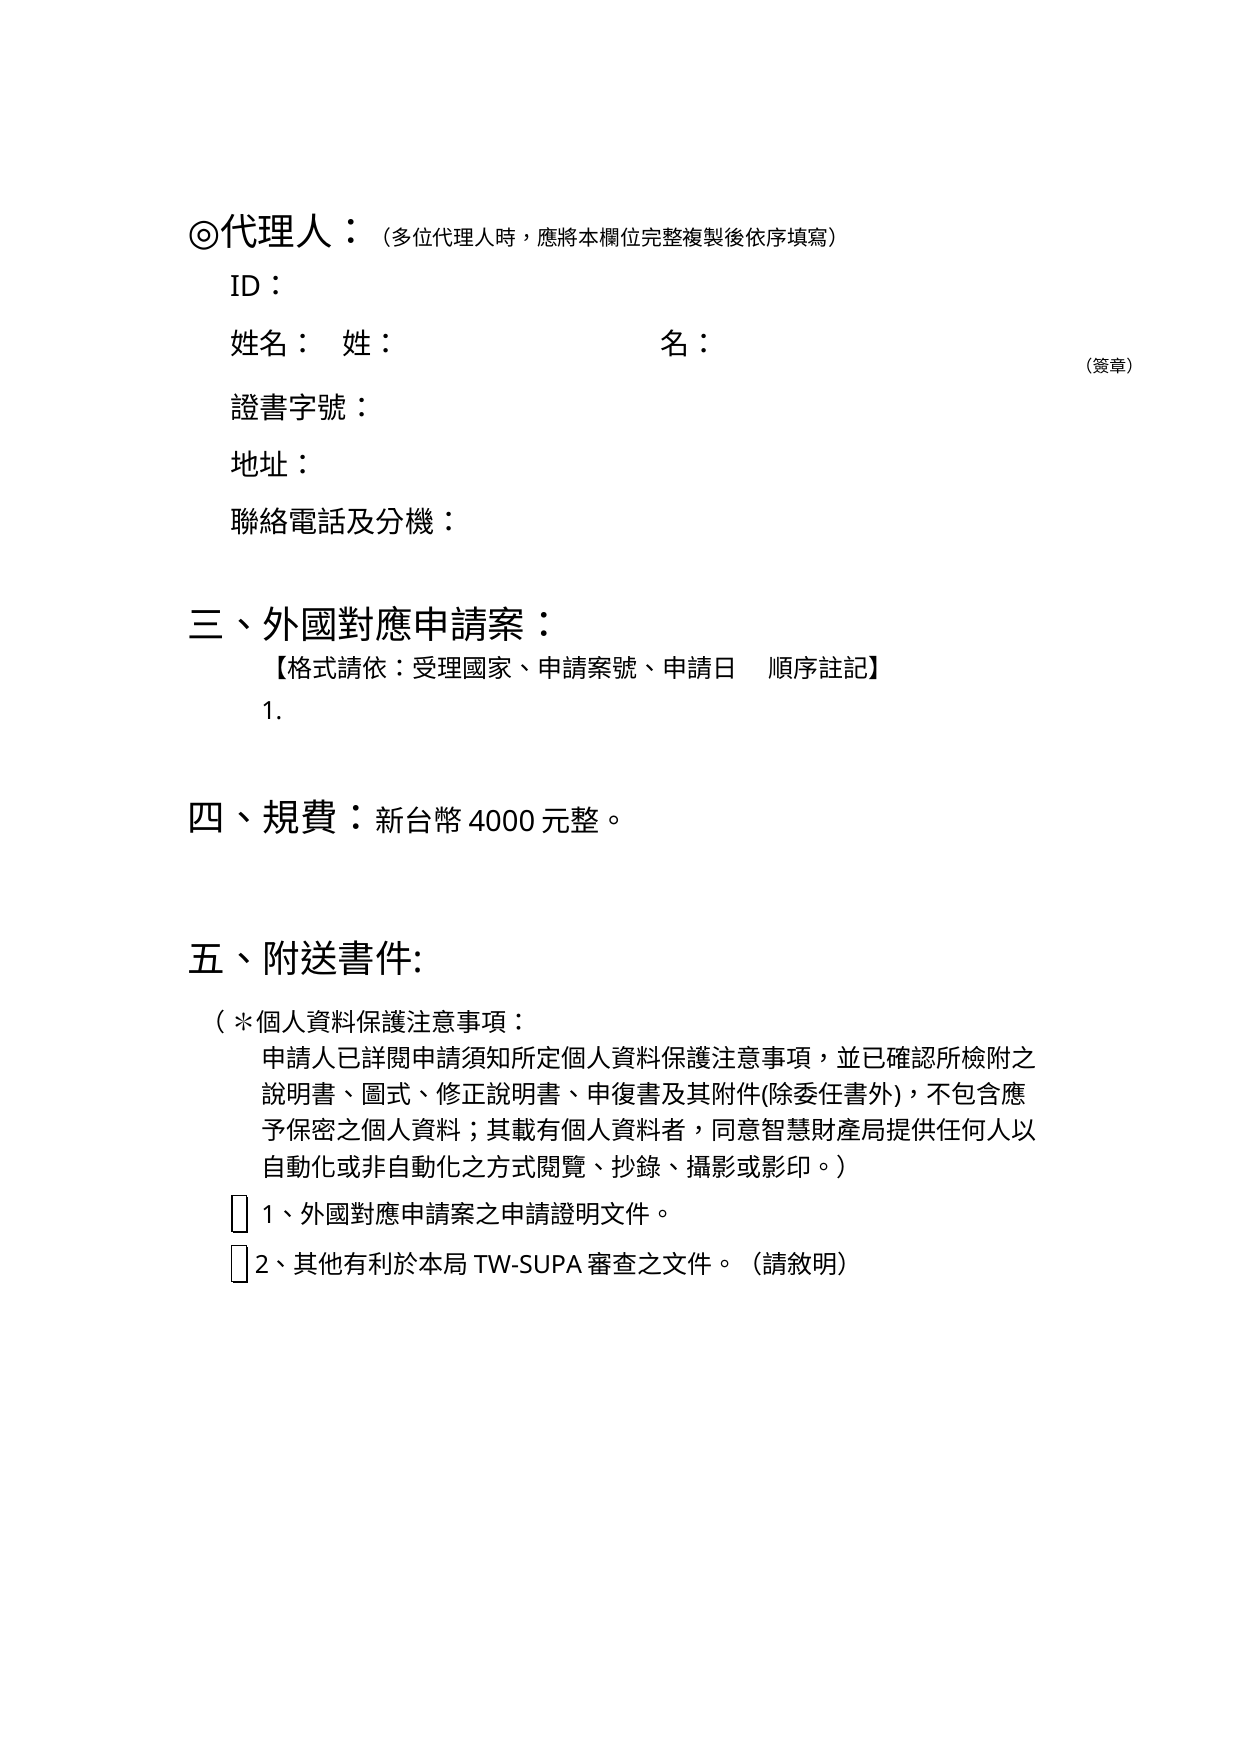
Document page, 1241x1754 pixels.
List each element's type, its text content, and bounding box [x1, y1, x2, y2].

table_cell [724, 313, 996, 377]
table_cell 聯絡電話及分機： [227, 492, 471, 549]
table_cell 姓名： [227, 313, 339, 377]
table_cell 證書字號： [227, 377, 396, 434]
table_header ID： [227, 255, 297, 313]
text 五、附送書件: [187, 929, 1047, 983]
text 1、外國對應申請案之申請證明文件。 [225, 1183, 1053, 1233]
text 【格式請依：受理國家、申請案號、申請日 順序註記】 [262, 649, 1047, 684]
table_cell [471, 492, 1146, 549]
table_cell [189, 151, 355, 205]
table_cell [414, 313, 657, 377]
table_cell 名： [657, 313, 724, 377]
table_header [297, 255, 996, 313]
text 四、規費：新台幣4000元整。 [187, 791, 1053, 841]
text 三、外國對應申請案： [187, 599, 1047, 649]
text 2、其他有利於本局TW-SUPA審查之文件。（請敘明） [225, 1233, 1053, 1283]
table_header （簽章） [996, 255, 1146, 377]
table_cell 地址： [227, 434, 1146, 492]
text 申請人已詳閱申請須知所定個人資料保護注意事項，並已確認所檢附之說明書、圖式、修正說明書、申復書及其附件(除委任書外)，不包含應予保密之個人資料；其載有個人資料者，同意智慧財產局提供任何人以自動化或非自動化之方式閱覽、抄錄、攝影或影印。） [261, 1038, 1047, 1183]
table_cell 姓： [339, 313, 414, 377]
text 1. [261, 684, 1041, 722]
table_cell [355, 151, 1166, 205]
text （ ✽個人資料保護注意事項： [187, 1002, 1047, 1038]
table_cell [396, 377, 1146, 434]
text ◎代理人：（多位代理人時，應將本欄位完整複製後依序填寫） [187, 205, 1053, 255]
